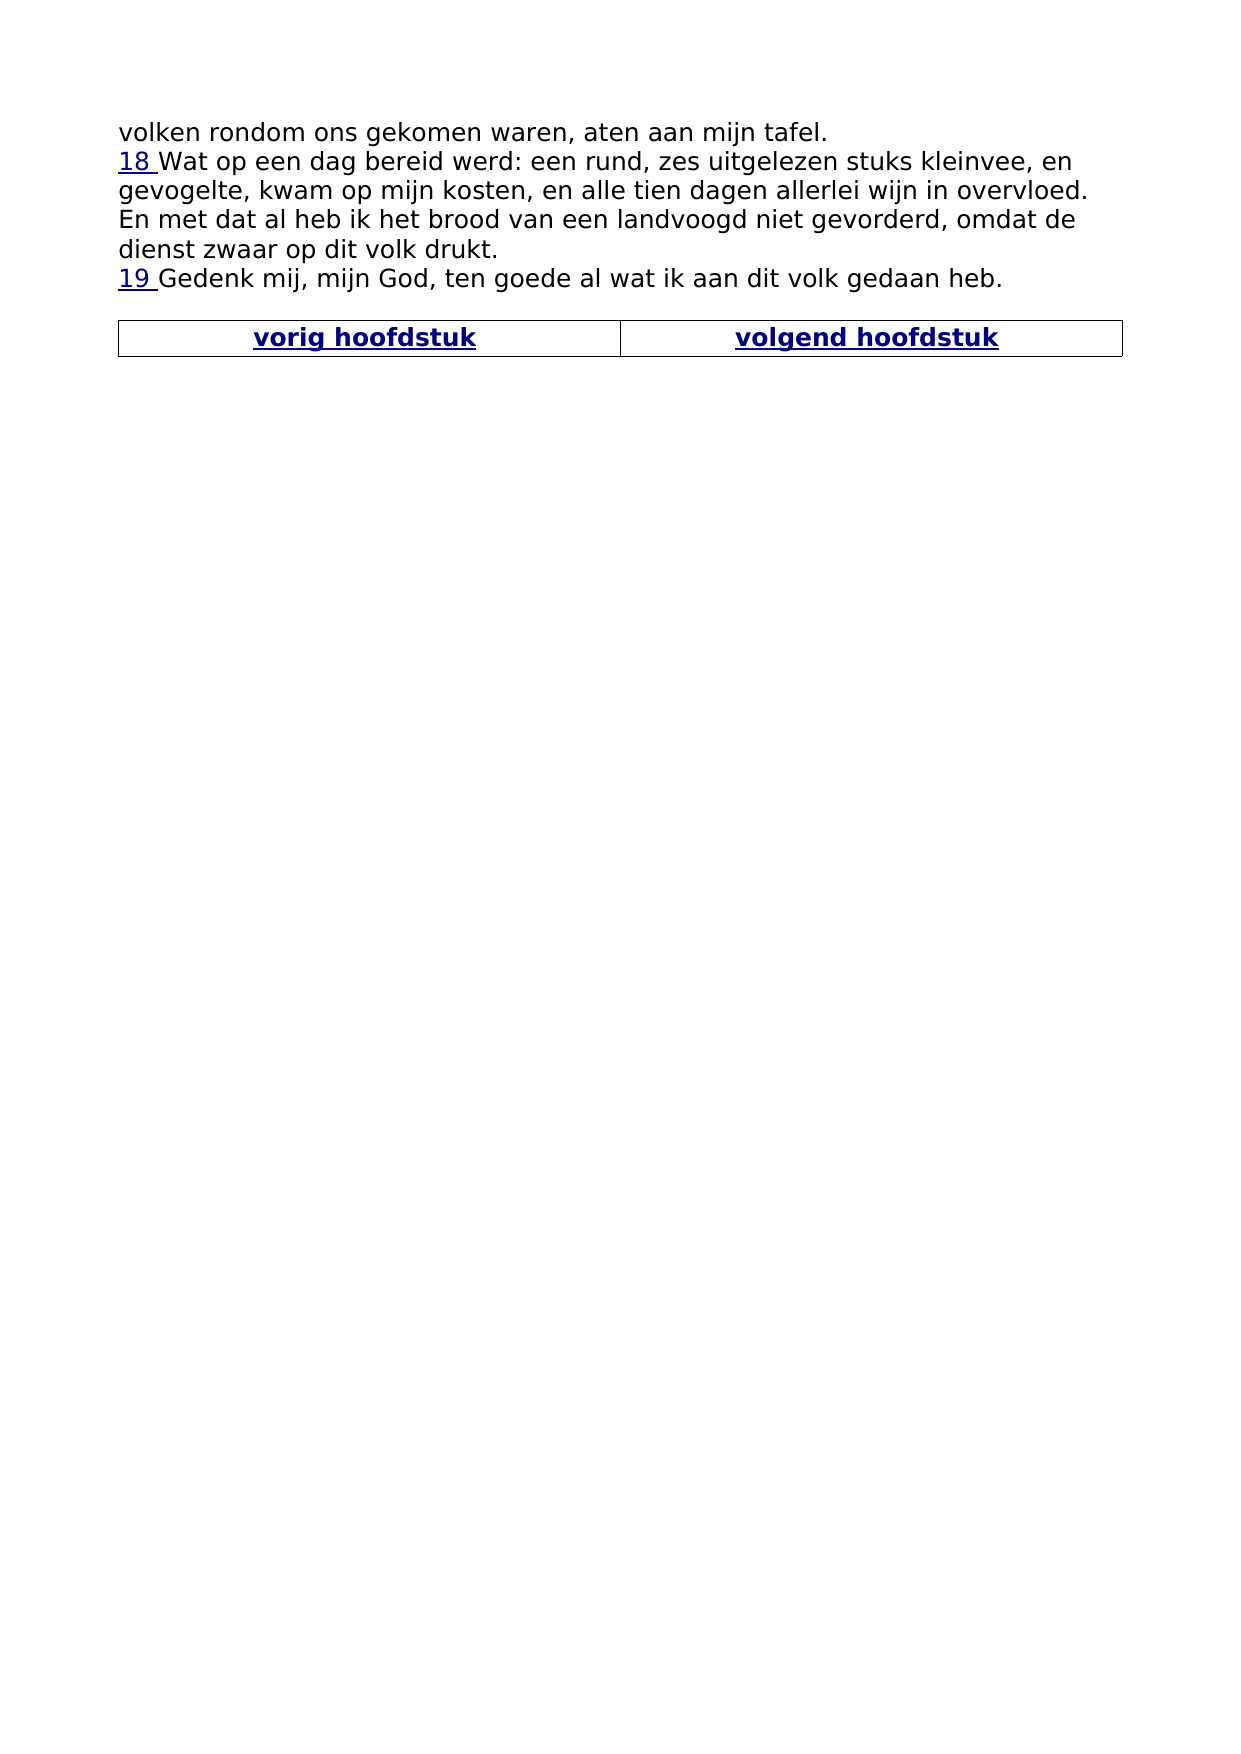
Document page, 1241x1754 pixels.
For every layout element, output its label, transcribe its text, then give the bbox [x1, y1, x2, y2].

text volken rondom ons gekomen waren, aten aan mijn tafel. 18 Wat op een dag bereid werd: een rund, zes uitgelezen stuks kleinvee, en gevogelte, kwam op mijn kosten, en alle tien dagen allerlei wijn in overvloed. En met dat al heb ik het brood van een landvoogd niet gevorderd, omdat de dienst zwaar op dit volk drukt. 19 Gedenk mij, mijn God, ten goede al wat ik aan dit volk gedaan heb. [118, 118, 1122, 293]
table_header volgend hoofdstuk [621, 321, 1122, 356]
table_header vorig hoofdstuk [119, 321, 620, 356]
